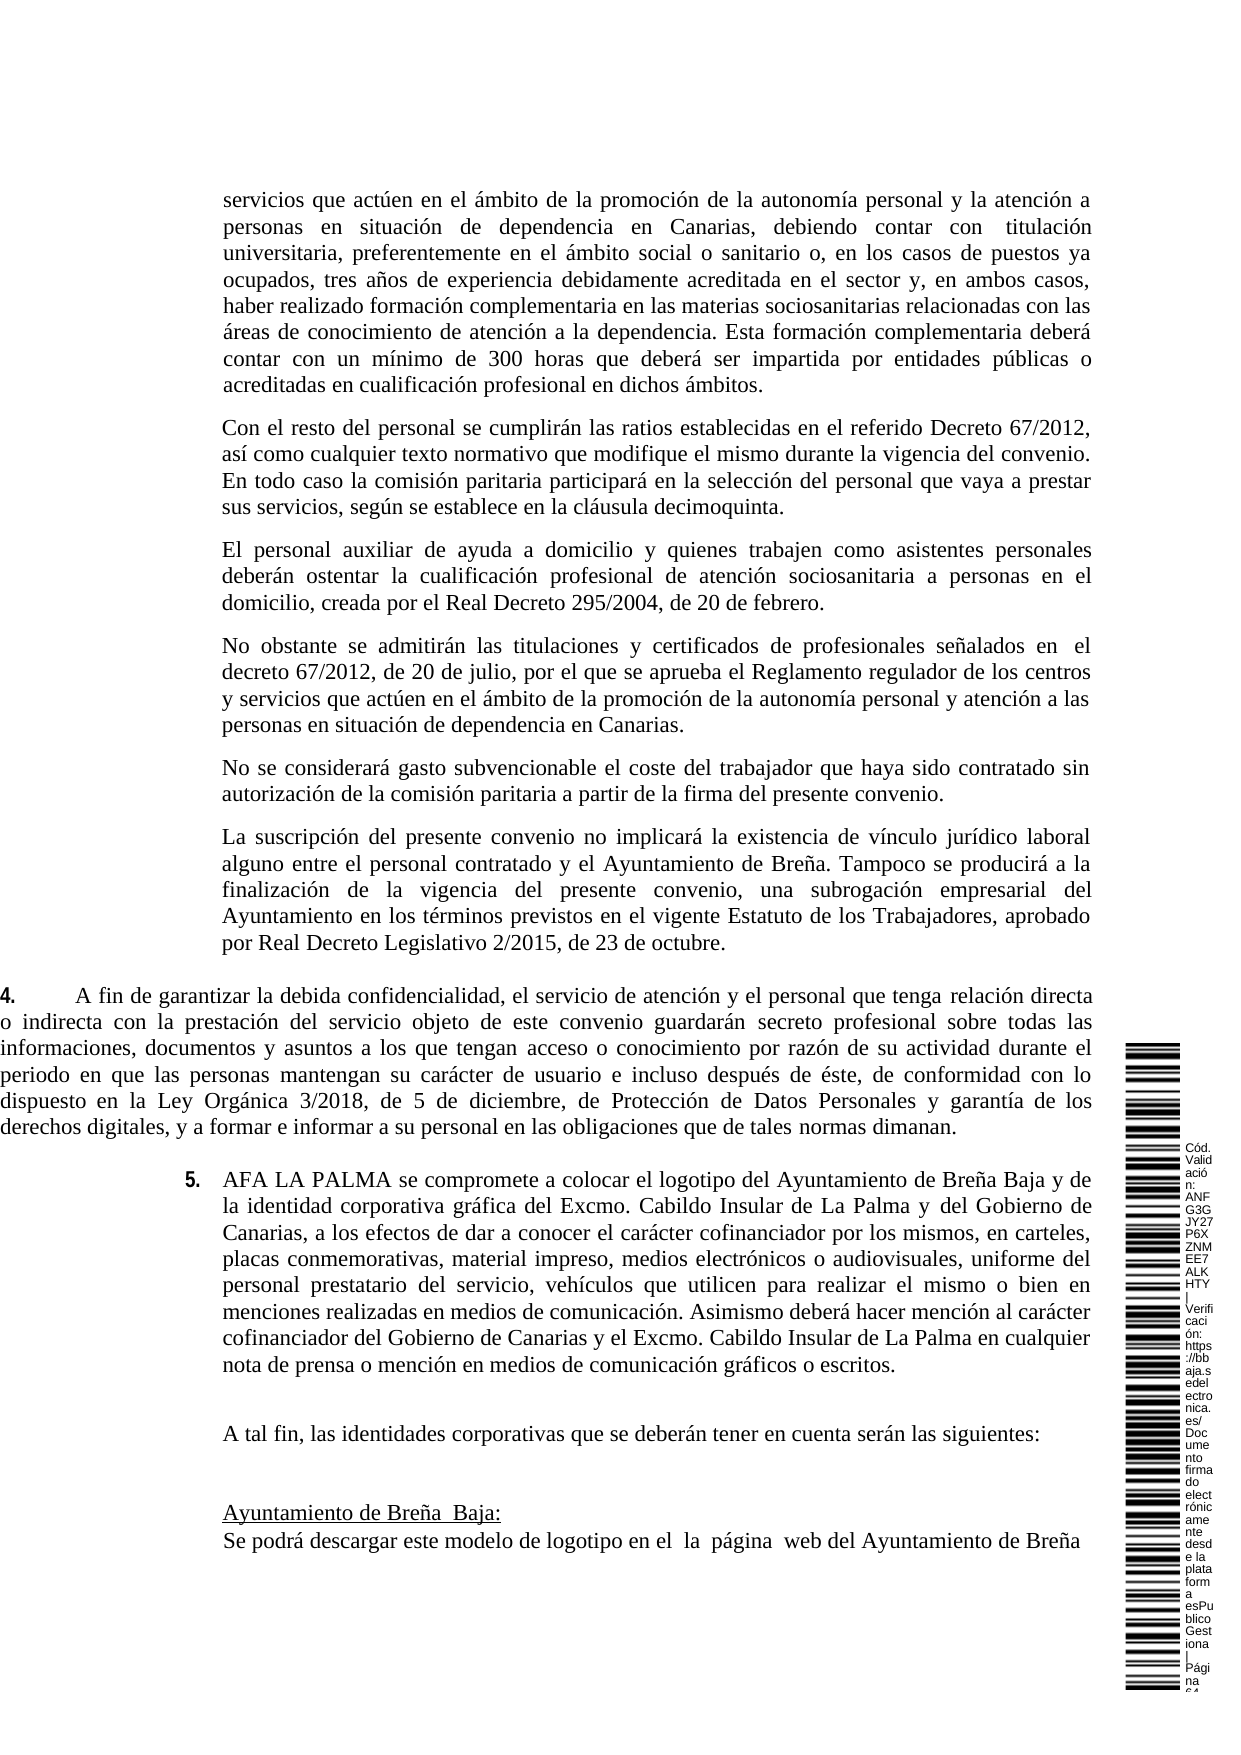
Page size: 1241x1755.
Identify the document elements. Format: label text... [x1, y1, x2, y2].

list Cód. Validación: ANFG3GJY27P6XZNMEE7ALKHTY | Verificación: https://bbaja.sedelectronica.es/ Documento firmado electrónicamente desde la plataforma esPublico Gestiona | Página 64 de 167 [1185, 1142, 1214, 1692]
text No se considerará gasto subvencionable el coste del trabajador que haya sido contratado sin autorización de la comisión paritaria a partir de la firma del presente convenio. [222, 754, 1092, 807]
text servicios que actúen en el ámbito de la promoción de la autonomía personal y la atención a personas en situación de dependencia en Canarias, debiendo contar con titulación universitaria, preferentemente en el ámbito social o sanitario o, en los casos de puestos ya ocupados, tres años de experiencia debidamente acreditada en el sector y, en ambos casos, haber realizado formación complementaria en las materias sociosanitarias relacionadas con las áreas de conocimiento de atención a la dependencia. Esta formación complementaria deberá contar con un mínimo de 300 horas que deberá ser impartida por entidades públicas o acreditadas en cualificación profesional en dichos ámbitos. [223, 187, 1092, 397]
list A fin de garantizar la debida confidencialidad, el servicio de atención y el personal que tenga relación directa o indirecta con la prestación del servicio objeto de este convenio guardarán secreto profesional sobre todas las informaciones, documentos y asuntos a los que tengan acceso o conocimiento por razón de su actividad durante el periodo en que las personas mantengan su carácter de usuario e incluso después de éste, de conformidad con lo dispuesto en la Ley Orgánica 3/2018, de 5 de diciembre, de Protección de Datos Personales y garantía de los derechos digitales, y a formar e informar a su personal en las obligaciones que de tales normas dimanan. [0, 982, 1093, 1140]
list [1183, 1139, 1214, 1692]
text El personal auxiliar de ayuda a domicilio y quienes trabajen como asistentes personales deberán ostentar la cualificación profesional de atención sociosanitaria a personas en el domicilio, creada por el Real Decreto 295/2004, de 20 de febrero. [222, 536, 1092, 615]
list AFA LA PALMA se compromete a colocar el logotipo del Ayuntamiento de Breña Baja y de la identidad corporativa gráfica del Excmo. Cabildo Insular de La Palma y del Gobierno de Canarias, a los efectos de dar a conocer el carácter cofinanciador por los mismos, en carteles, placas conmemorativas, material impreso, medios electrónicos o audiovisuales, uniforme del personal prestatario del servicio, vehículos que utilicen para realizar el mismo o bien en menciones realizadas en medios de comunicación. Asimismo deberá hacer mención al carácter cofinanciador del Gobierno de Canarias y el Excmo. Cabildo Insular de La Palma en cualquier nota de prensa o mención en medios de comunicación gráficos o escritos. [185, 1166, 1092, 1377]
text A tal fin, las identidades corporativas que se deberán tener en cuenta serán las siguientes: Ayuntamiento de Breña Baja: [222, 1378, 1119, 1536]
text No obstante se admitirán las titulaciones y certificados de profesionales señalados en el decreto 67/2012, de 20 de julio, por el que se aprueba el Reglamento regulador de los centros y servicios que actúen en el ámbito de la promoción de la autonomía personal y atención a las personas en situación de dependencia en Canarias. [222, 632, 1092, 737]
text Con el resto del personal se cumplirán las ratios establecidas en el referido Decreto 67/2012, así como cualquier texto normativo que modifique el mismo durante la vigencia del convenio. En todo caso la comisión paritaria participará en la selección del personal que vaya a prestar sus servicios, según se establece en la cláusula decimoquinta. [222, 414, 1092, 519]
text Se podrá descargar este modelo de logotipo en el la página web del Ayuntamiento de Breña [223, 1536, 1125, 1552]
text La suscripción del presente convenio no implicará la existencia de vínculo jurídico laboral alguno entre el personal contratado y el Ayuntamiento de Breña. Tampoco se producirá a la finalización de la vigencia del presente convenio, una subrogación empresarial del Ayuntamiento en los términos previstos en el vigente Estatuto de los Trabajadores, aprobado por Real Decreto Legislativo 2/2015, de 23 de octubre. [222, 823, 1092, 955]
